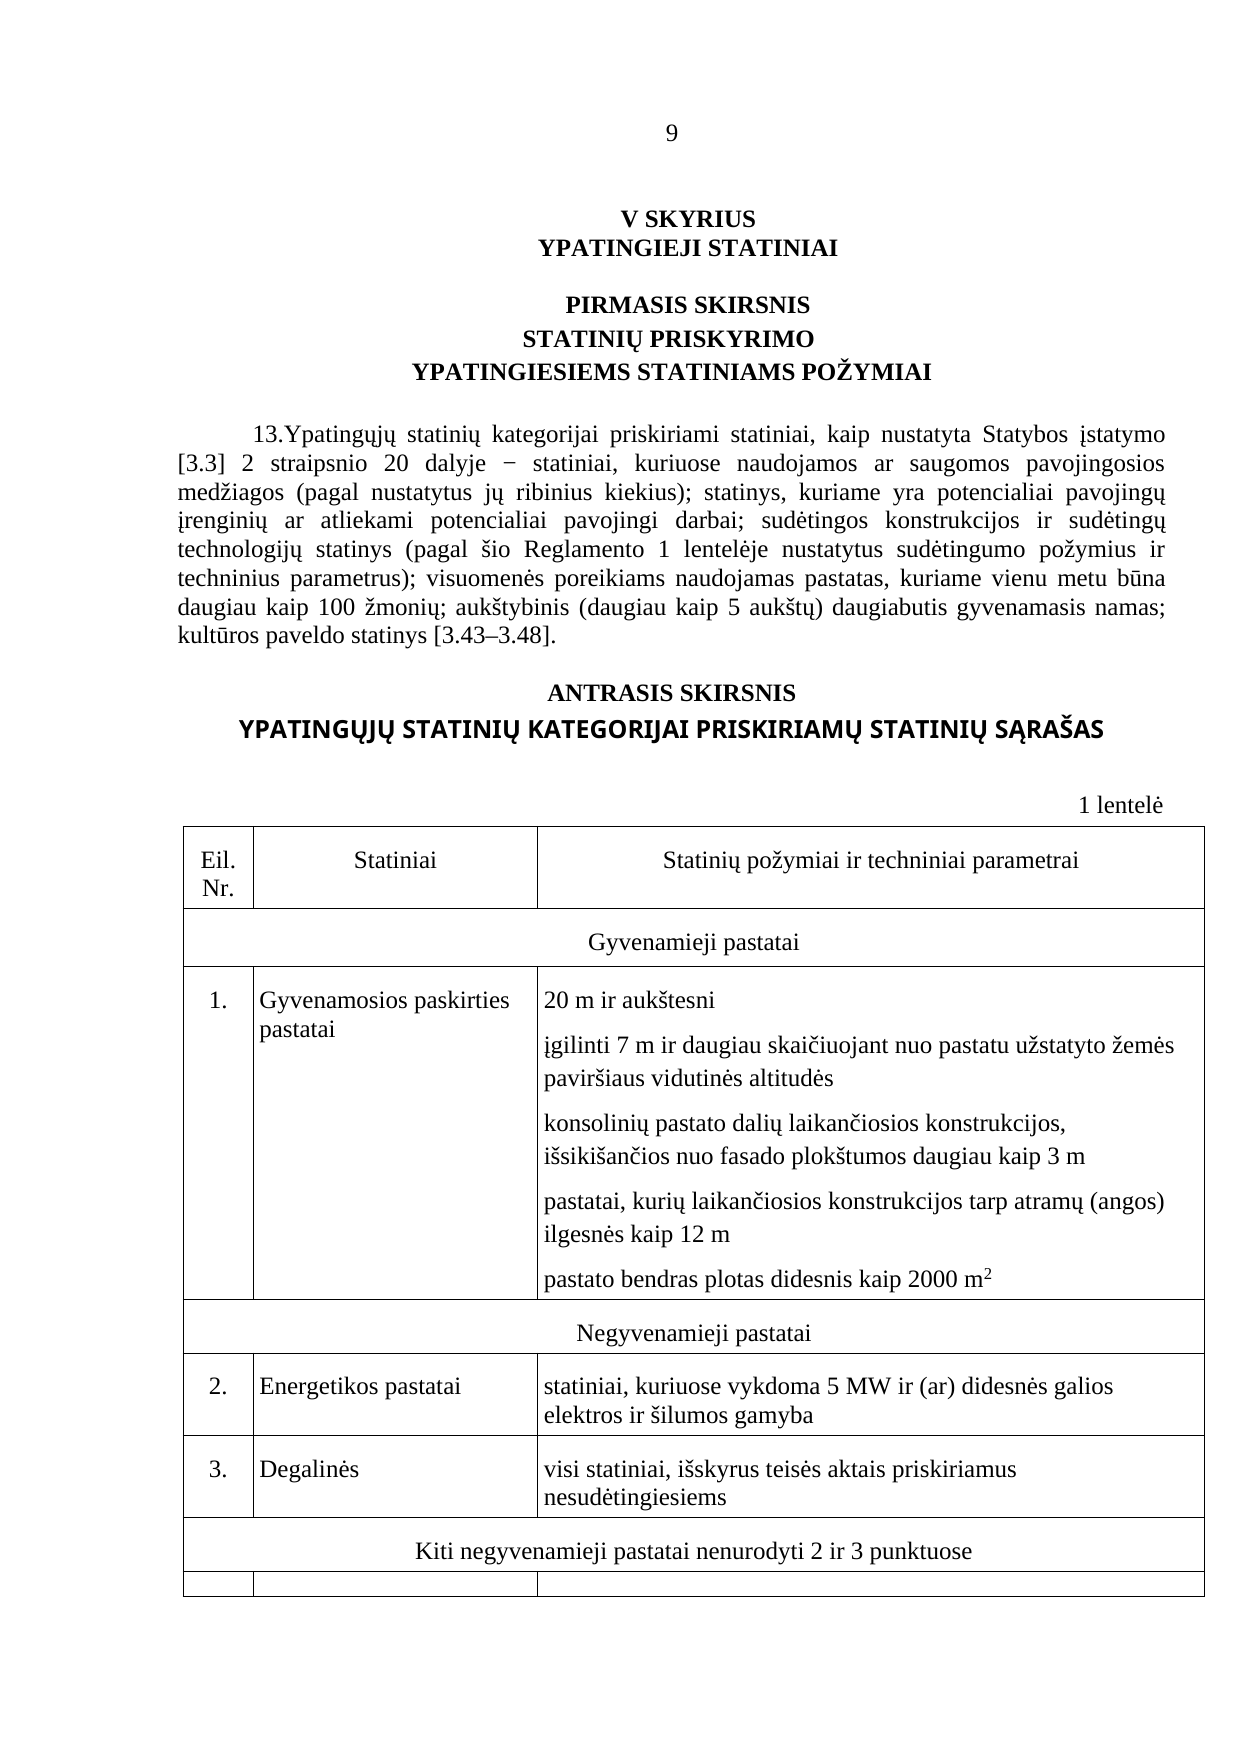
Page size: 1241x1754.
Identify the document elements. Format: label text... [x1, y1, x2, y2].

text YPATINGŲJŲ STATINIŲ KATEGORIJAI PRISKIRIAMŲ STATINIŲ SĄRAŠAS [177, 711, 1166, 746]
table_cell 2. [184, 1354, 253, 1435]
table_cell Degalinės [254, 1436, 537, 1517]
table_cell [254, 1572, 537, 1596]
table_cell Gyvenamosios paskirties pastatai [254, 967, 537, 1299]
table_cell 1. [184, 967, 253, 1299]
text 13.Ypatingųjų statinių kategorijai priskiriami statiniai, kaip nustatyta Statybos įstatymo [3.3] 2 straipsnio 20 dalyje − statiniai, kuriuose naudojamos ar saugomos pavojingosios medžiagos (pagal nustatytus jų ribinius kiekius); statinys, kuriame yra potencialiai pavojingų įrenginių ar atliekami potencialiai pavojingi darbai; sudėtingos konstrukcijos ir sudėtingų technologijų statinys (pagal šio Reglamento 1 lentelėje nustatytus sudėtingumo požymius ir techninius parametrus); visuomenės poreikiams naudojamas pastatas, kuriame vienu metu būna daugiau kaip 100 žmonių; aukštybinis (daugiau kaip 5 aukštų) daugiabutis gyvenamasis namas; kultūros paveldo statinys [3.43–3.48]. [177, 419, 1166, 649]
table_cell statiniai, kuriuose vykdoma 5 MW ir (ar) didesnės galios elektros ir šilumos gamyba [538, 1354, 1204, 1435]
table_cell Negyvenamieji pastatai [184, 1300, 1204, 1352]
text statinių priskyrimo YPATINGIESIEMS statiniams POŽYMIAI [177, 324, 1166, 386]
table_header Statiniai [254, 827, 537, 908]
table_header Eil. Nr. [184, 827, 253, 908]
table_header Statinių požymiai ir techniniai parametrai [538, 827, 1204, 908]
table_cell 3. [184, 1436, 253, 1517]
text 1 lentelė [312, 790, 1166, 819]
table_cell 20 m ir aukštesni įgilinti 7 m ir daugiau skaičiuojant nuo pastatu užstatyto žemės paviršiaus vidutinės altitudės konsolinių pastato dalių laikančiosios konstrukcijos, išsikišančios nuo fasado plokštumos daugiau kaip 3 m pastatai, kurių laikančiosios konstrukcijos tarp atramų (angos) ilgesnės kaip 12 m pastato bendras plotas didesnis kaip 2000 m2 [538, 967, 1204, 1299]
table_cell [184, 1572, 253, 1596]
table_cell Kiti negyvenamieji pastatai nenurodyti 2 ir 3 punktuose [184, 1518, 1204, 1571]
text PIRMASIS SKIRSNIS [177, 291, 1166, 319]
text ANTRASIS SKIRSNIS [177, 678, 1166, 707]
text V SKYRIUS [177, 204, 1166, 233]
table_cell Gyvenamieji pastatai [184, 909, 1204, 966]
table_cell Energetikos pastatai [254, 1354, 537, 1435]
table_cell [538, 1572, 1204, 1596]
table_cell visi statiniai, išskyrus teisės aktais priskiriamus nesudėtingiesiems [538, 1436, 1204, 1517]
text YPATINGIEJI STATINIAI [177, 233, 1166, 262]
